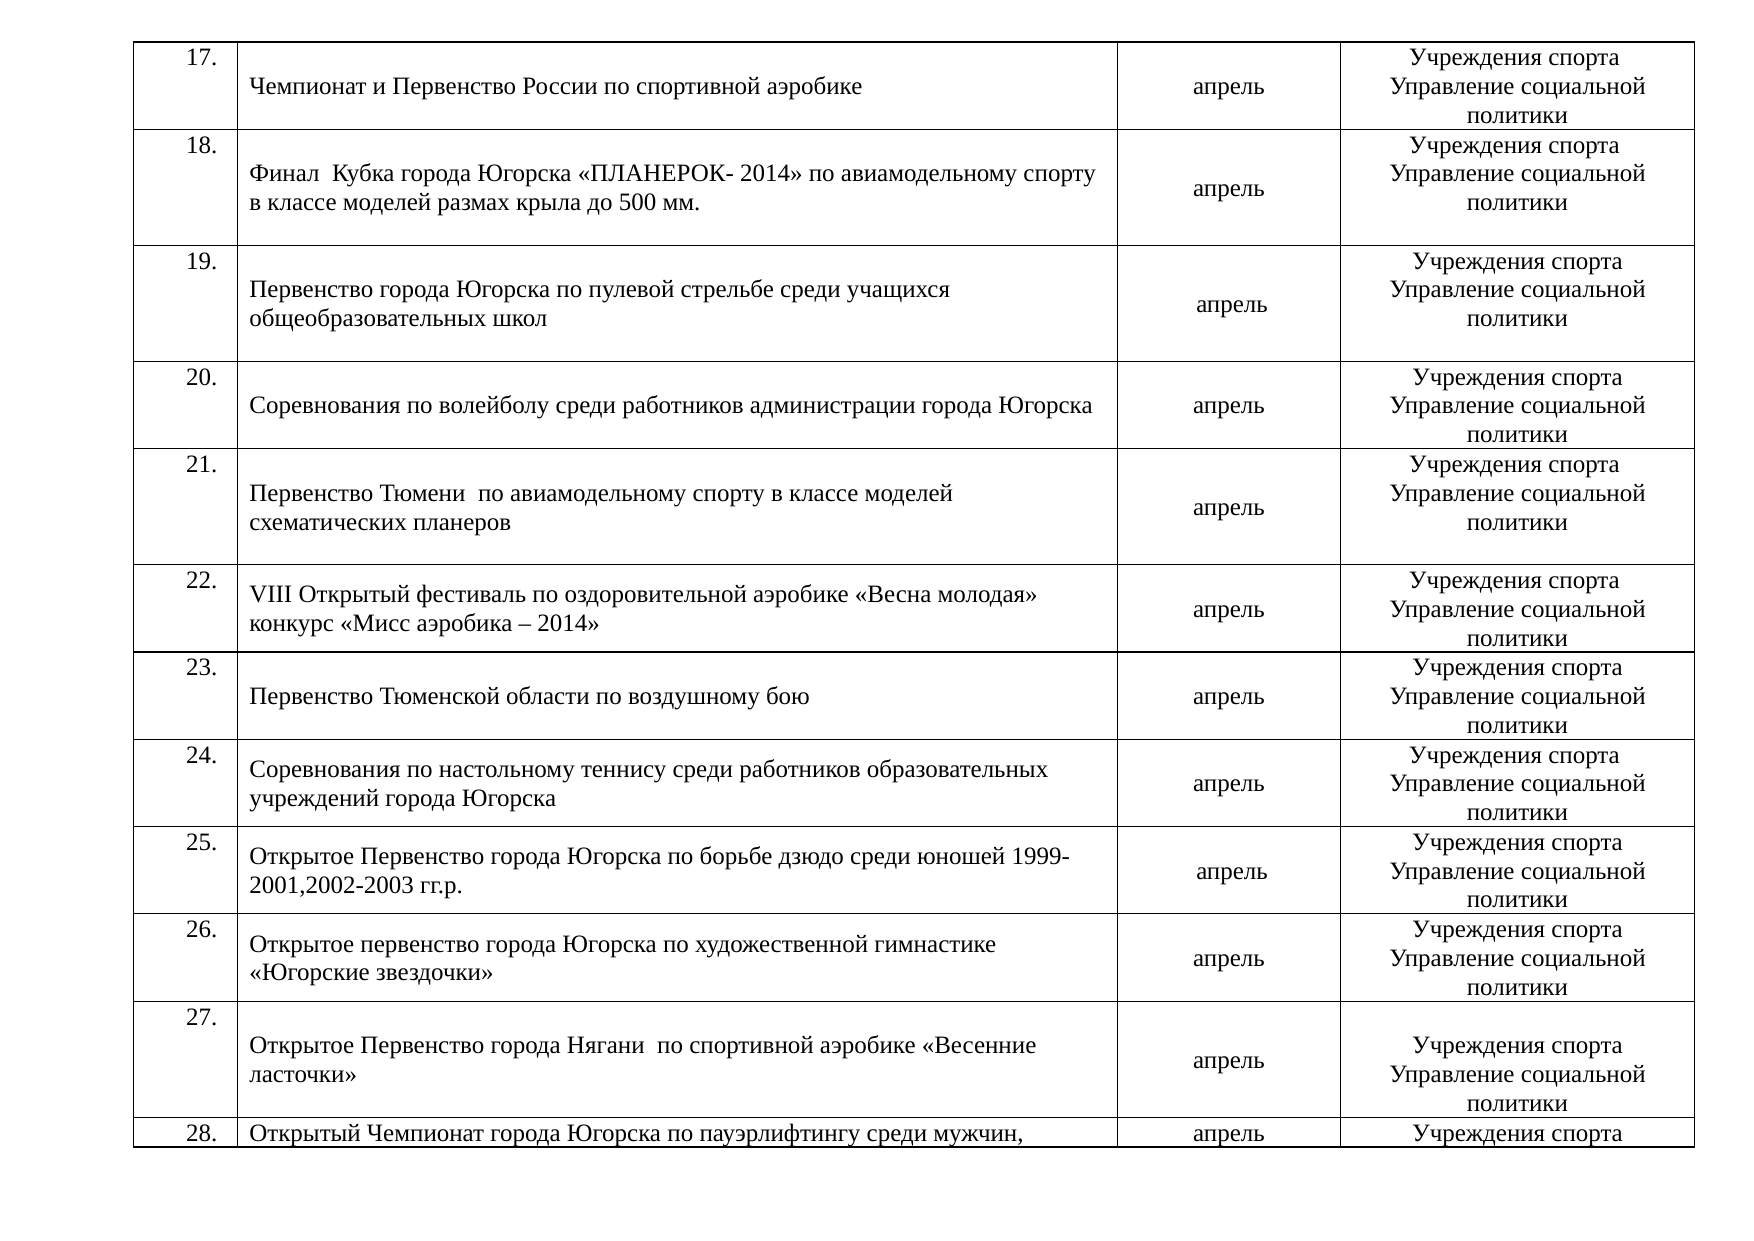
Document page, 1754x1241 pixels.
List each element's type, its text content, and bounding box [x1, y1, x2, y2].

table_cell апрель [1118, 914, 1340, 1001]
table_cell апрель [1118, 449, 1340, 564]
table_cell [134, 362, 237, 448]
table_cell Первенство Тюменской области по воздушному бою [238, 653, 1117, 739]
table_cell Соревнования по настольному теннису среди работников образовательных учреждений города Югорска [238, 740, 1117, 826]
table_cell [1695, 129, 1754, 245]
table_cell Учреждения спорта [1341, 1118, 1694, 1146]
table_cell апрель [1118, 362, 1340, 448]
table_cell [134, 449, 237, 564]
table_cell апрель [1118, 246, 1340, 361]
table_cell Первенство города Югорска по пулевой стрельбе среди учащихся общеобразовательных школ [238, 246, 1117, 361]
table_cell Учреждения спорта Управление социальной политики [1341, 740, 1694, 826]
table_cell [134, 43, 237, 129]
table_cell [134, 914, 237, 1001]
table_cell Финал Кубка города Югорска «ПЛАНЕРОК- 2014» по авиамодельному спорту в классе моделей размах крыла до 500 мм. [238, 130, 1117, 245]
table_cell Открытое первенство города Югорска по художественной гимнастике «Югорские звездочки» [238, 914, 1117, 1001]
table_cell Учреждения спорта Управление социальной политики [1341, 1002, 1694, 1117]
table_cell Учреждения спорта Управление социальной политики [1341, 827, 1694, 913]
table_cell [1695, 913, 1754, 1001]
table_cell апрель [1118, 1002, 1340, 1117]
table_cell Учреждения спорта Управление социальной политики [1341, 914, 1694, 1001]
table_cell апрель [1118, 565, 1340, 651]
table_cell [134, 1002, 237, 1117]
table_cell Чемпионат и Первенство России по спортивной аэробике [238, 43, 1117, 129]
table_cell Открытое Первенство города Нягани по спортивной аэробике «Весенние ласточки» [238, 1002, 1117, 1117]
table_cell [134, 1118, 237, 1146]
table_cell [134, 827, 237, 913]
table_cell Учреждения спорта Управление социальной политики [1341, 246, 1694, 361]
table_cell Учреждения спорта Управление социальной политики [1341, 130, 1694, 245]
table_cell апрель [1118, 43, 1340, 129]
table_cell Открытый Чемпионат города Югорска по пауэрлифтингу среди мужчин, [238, 1118, 1117, 1146]
table_cell апрель [1118, 130, 1340, 245]
table_cell VIII Открытый фестиваль по оздоровительной аэробике «Весна молодая» конкурс «Мисс аэробика – 2014» [238, 565, 1117, 651]
table_cell Соревнования по волейболу среди работников администрации города Югорска [238, 362, 1117, 448]
table_cell Учреждения спорта Управление социальной политики [1341, 362, 1694, 448]
table_cell [1695, 41, 1754, 129]
table_cell [1695, 361, 1754, 448]
table_cell апрель [1118, 827, 1340, 913]
table_cell апрель [1118, 1118, 1340, 1146]
table_cell апрель [1118, 740, 1340, 826]
table_cell [1695, 826, 1754, 913]
table_cell [1695, 739, 1754, 826]
table_cell Первенство Тюмени по авиамодельному спорту в классе моделей схематических планеров [238, 449, 1117, 564]
table_cell Учреждения спорта Управление социальной политики [1341, 43, 1694, 129]
table_cell [1695, 1117, 1754, 1146]
table_cell Учреждения спорта Управление социальной политики [1341, 565, 1694, 651]
table_cell [134, 130, 237, 245]
table_cell [1695, 564, 1754, 651]
table_cell [134, 653, 237, 739]
table_cell Открытое Первенство города Югорска по борьбе дзюдо среди юношей 1999-2001,2002-2003 гг.р. [238, 827, 1117, 913]
table_cell [134, 740, 237, 826]
table_cell [134, 246, 237, 361]
table_cell [1695, 651, 1754, 739]
table_cell [1695, 245, 1754, 361]
table_cell Учреждения спорта Управление социальной политики [1341, 449, 1694, 564]
table_cell апрель [1118, 653, 1340, 739]
table_cell [1695, 1001, 1754, 1117]
table_cell [134, 565, 237, 651]
table_cell Учреждения спорта Управление социальной политики [1341, 653, 1694, 739]
table_cell [1695, 448, 1754, 564]
